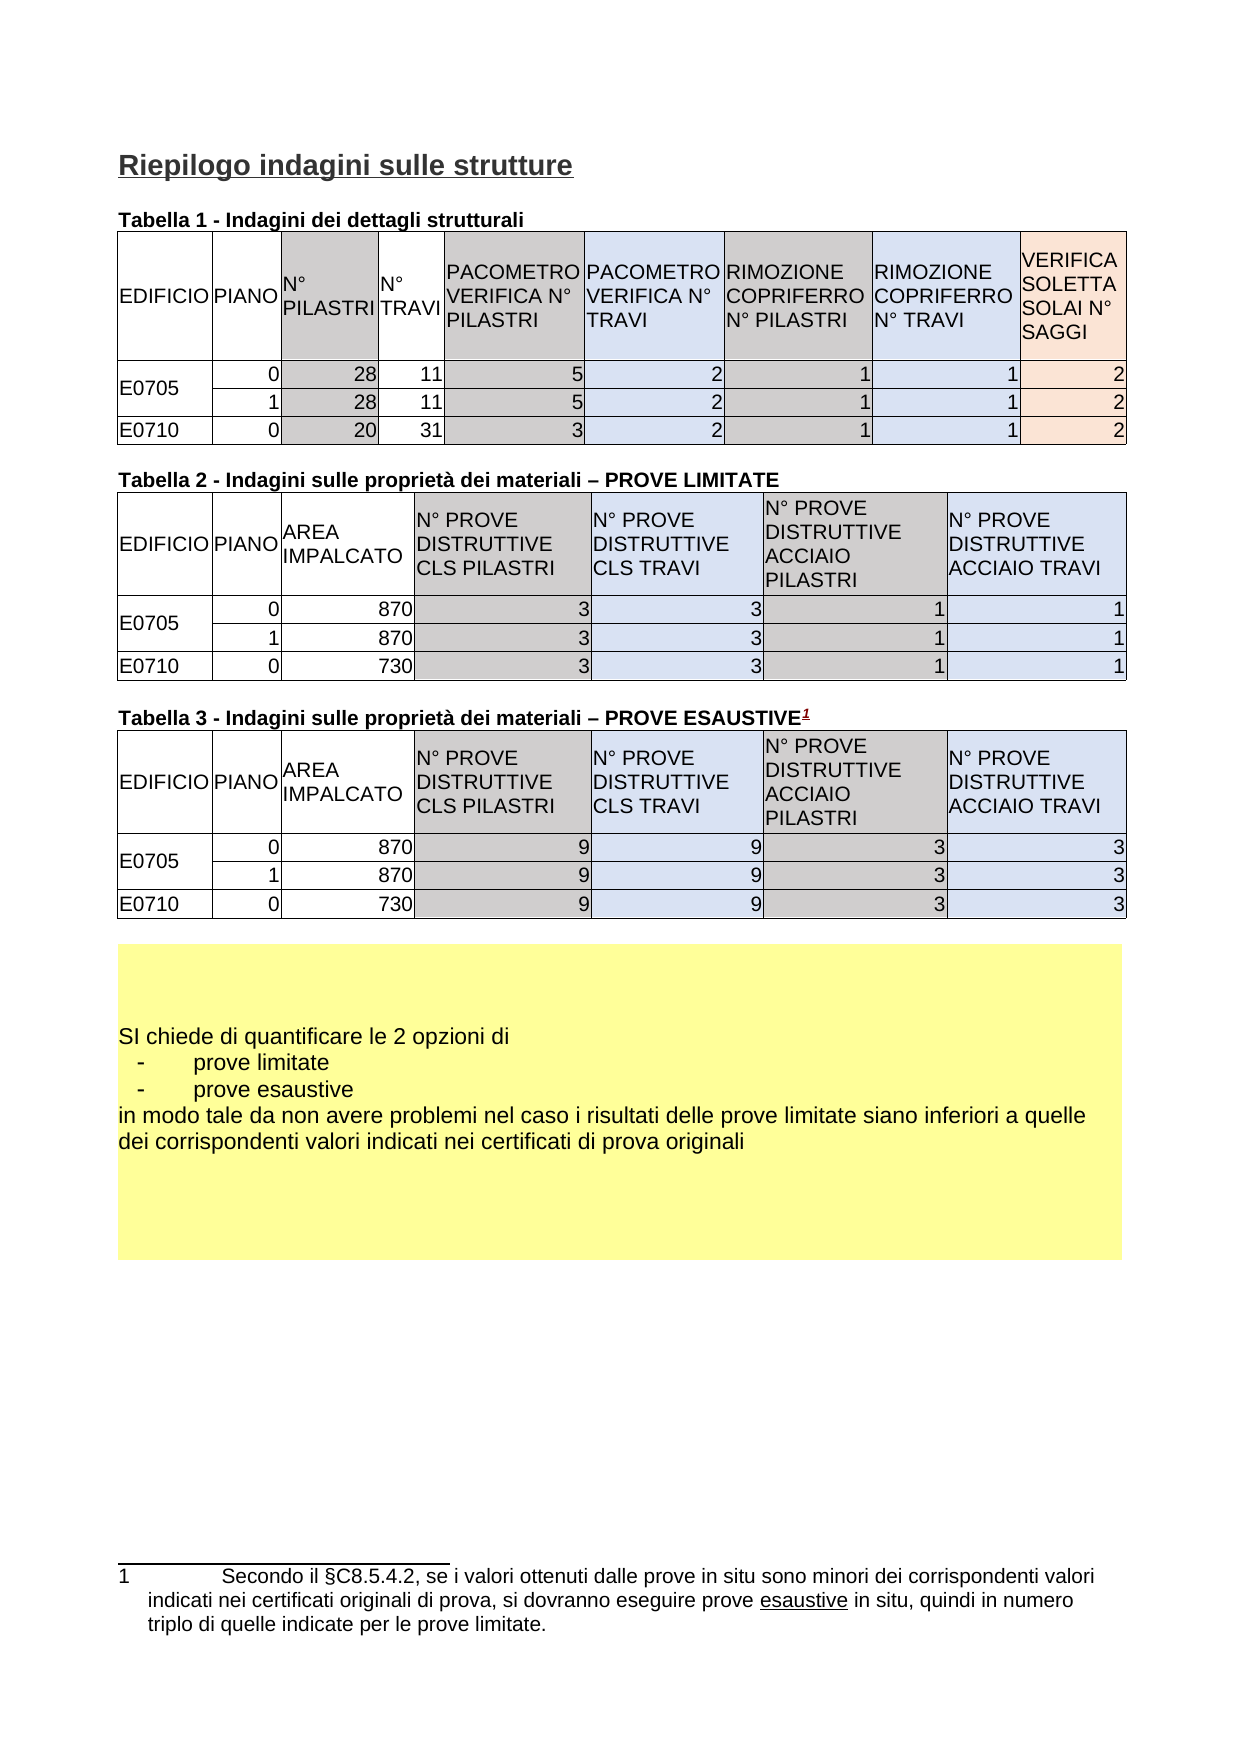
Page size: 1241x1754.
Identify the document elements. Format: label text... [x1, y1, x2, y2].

table_cell 3 [445, 417, 584, 444]
table_cell 0 [213, 417, 281, 444]
table_cell 5 [445, 361, 584, 388]
table_header PIANO [213, 731, 281, 833]
table_header N° PROVE DISTRUTTIVE ACCIAIO TRAVI [948, 731, 1126, 833]
table_cell 3 [592, 596, 763, 623]
table_header N° PROVE DISTRUTTIVE ACCIAIO PILASTRI [764, 493, 947, 595]
table_cell 1 [213, 389, 281, 416]
table_header N° PROVE DISTRUTTIVE CLS TRAVI [592, 731, 763, 833]
table_cell 9 [415, 890, 591, 917]
table_cell 1 [764, 624, 947, 651]
table_header N° TRAVI [379, 232, 444, 359]
table_cell 0 [213, 834, 281, 861]
text Tabella 3 - Indagini sulle proprietà dei materiali – PROVE ESAUSTIVE [118, 706, 1122, 730]
text in modo tale da non avere problemi nel caso i risultati delle prove limitate siano inferiori a quelle dei corrispondenti valori indicati nei certificati di prova originali [118, 1102, 1122, 1155]
table_header RIMOZIONE COPRIFERRO N° TRAVI [873, 232, 1020, 359]
table_cell 20 [282, 417, 378, 444]
table_cell 5 [445, 389, 584, 416]
table_cell 1 [873, 361, 1020, 388]
table_header AREA IMPALCATO [282, 493, 414, 595]
table_cell 1 [764, 596, 947, 623]
table_header PIANO [213, 232, 281, 359]
table_cell 2 [1021, 417, 1126, 444]
table_cell 1 [725, 389, 872, 416]
table_cell 1 [873, 417, 1020, 444]
table_cell 31 [379, 417, 444, 444]
table_header EDIFICIO [118, 493, 212, 595]
table_cell 1 [213, 862, 281, 889]
table_header AREA IMPALCATO [282, 731, 414, 833]
table_cell 2 [585, 389, 724, 416]
table_cell 1 [725, 361, 872, 388]
table_header RIMOZIONE COPRIFERRO N° PILASTRI [725, 232, 872, 359]
table_cell 9 [592, 862, 763, 889]
table_cell 28 [282, 389, 378, 416]
table_header PIANO [213, 493, 281, 595]
table_cell 3 [948, 834, 1126, 861]
table_cell 870 [282, 834, 414, 861]
table_cell 11 [379, 361, 444, 388]
table_header EDIFICIO [118, 232, 212, 359]
table_header PACOMETRO VERIFICA N° PILASTRI [445, 232, 584, 359]
table_cell 3 [415, 652, 591, 679]
table_cell 3 [592, 652, 763, 679]
table_cell 870 [282, 596, 414, 623]
table_cell 0 [213, 890, 281, 917]
table_header N° PILASTRI [282, 232, 378, 359]
table_header N° PROVE DISTRUTTIVE CLS TRAVI [592, 493, 763, 595]
table_cell 0 [213, 361, 281, 388]
table_header VERIFICA SOLETTA SOLAI N° SAGGI [1021, 232, 1126, 359]
table_cell E0705 [118, 834, 212, 889]
table_header N° PROVE DISTRUTTIVE ACCIAIO TRAVI [948, 493, 1126, 595]
table_cell 3 [764, 834, 947, 861]
list prove limitate [118, 1049, 1122, 1076]
table_cell 28 [282, 361, 378, 388]
text SI chiede di quantificare le 2 opzioni di [118, 1023, 1122, 1049]
table_cell 2 [585, 361, 724, 388]
table_header N° PROVE DISTRUTTIVE CLS PILASTRI [415, 731, 591, 833]
text Tabella 1 - Indagini dei dettagli strutturali [118, 207, 1122, 231]
list prove esaustive [118, 1076, 1122, 1102]
table_cell 3 [764, 862, 947, 889]
table_cell 2 [1021, 389, 1126, 416]
table_header N° PROVE DISTRUTTIVE CLS PILASTRI [415, 493, 591, 595]
table_cell E0710 [118, 417, 212, 444]
text Secondo il §C8.5.4.2, se i valori ottenuti dalle prove in situ sono minori dei corrispondenti valori indicati nei certificati originali di prova, si dovranno eseguire prove esaustive in situ, quindi in numero triplo di quelle indicate per le prove limitate. [118, 1564, 1122, 1636]
table_cell 9 [592, 890, 763, 917]
table_cell 3 [415, 596, 591, 623]
table_cell 1 [764, 652, 947, 679]
table_cell 0 [213, 652, 281, 679]
table_cell 1 [873, 389, 1020, 416]
table_cell 1 [725, 417, 872, 444]
table_cell 3 [948, 862, 1126, 889]
table_header N° PROVE DISTRUTTIVE ACCIAIO PILASTRI [764, 731, 947, 833]
table_cell 9 [592, 834, 763, 861]
table_header EDIFICIO [118, 731, 212, 833]
table_cell 870 [282, 624, 414, 651]
table_cell 9 [415, 834, 591, 861]
table_cell E0710 [118, 890, 212, 917]
table_cell 3 [764, 890, 947, 917]
table_cell 730 [282, 890, 414, 917]
table_header PACOMETRO VERIFICA N° TRAVI [585, 232, 724, 359]
table_cell E0705 [118, 361, 212, 416]
table_cell 3 [948, 890, 1126, 917]
table_cell 9 [415, 862, 591, 889]
text Riepilogo indagini sulle strutture [118, 148, 1122, 181]
table_cell 1 [948, 652, 1126, 679]
table_cell 0 [213, 596, 281, 623]
table_cell 1 [948, 624, 1126, 651]
table_cell 1 [213, 624, 281, 651]
table_cell E0705 [118, 596, 212, 651]
table_cell 11 [379, 389, 444, 416]
table_cell 2 [585, 417, 724, 444]
table_cell 3 [415, 624, 591, 651]
table_cell E0710 [118, 652, 212, 679]
table_cell 870 [282, 862, 414, 889]
table_cell 1 [948, 596, 1126, 623]
text Tabella 2 - Indagini sulle proprietà dei materiali – PROVE LIMITATE [118, 468, 1122, 492]
table_cell 2 [1021, 361, 1126, 388]
table_cell 730 [282, 652, 414, 679]
table_cell 3 [592, 624, 763, 651]
